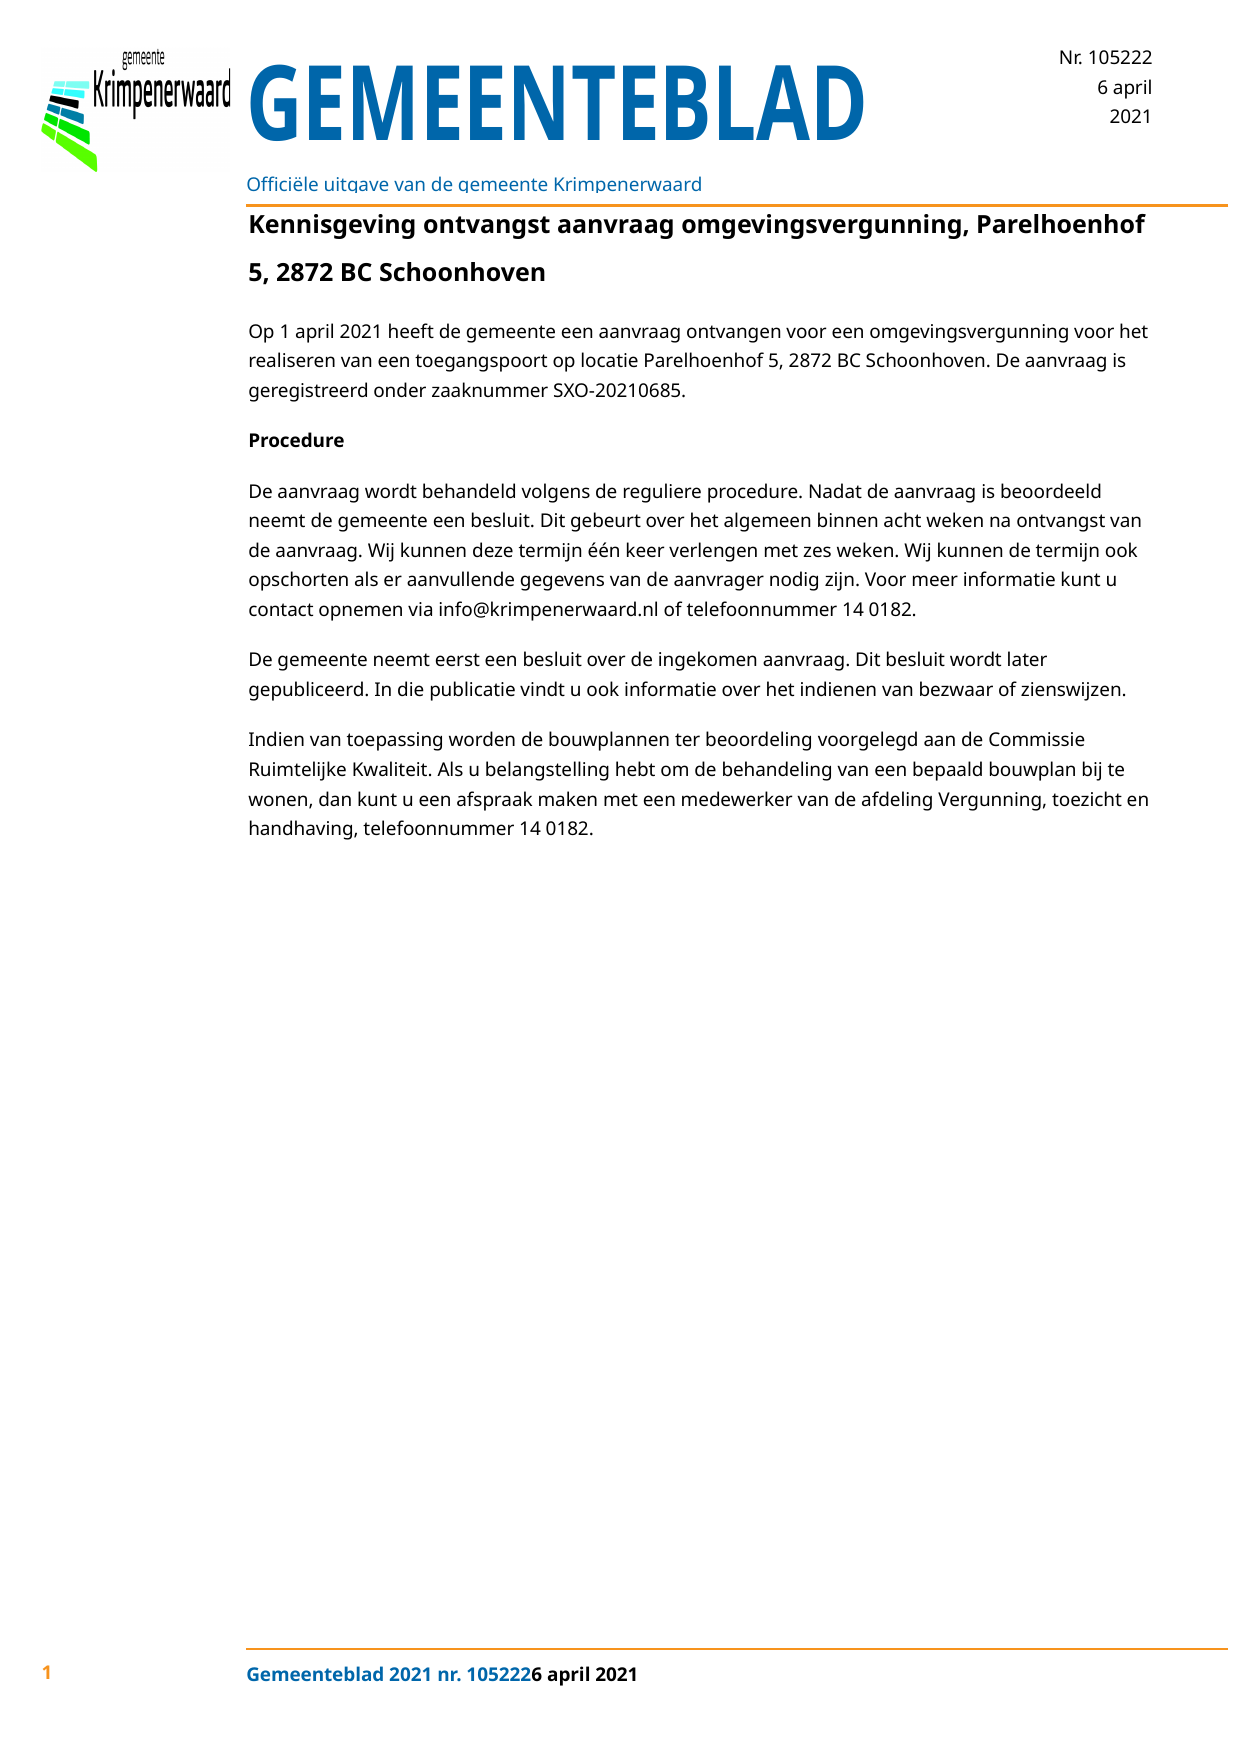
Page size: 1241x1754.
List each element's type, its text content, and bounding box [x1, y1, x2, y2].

text Op 1 april 2021 heeft de gemeente een aanvraag ontvangen voor een omgevingsvergunning voor het realiseren van een toegangspoort op locatie Parelhoenhof 5, 2872 BC Schoonhoven. De aanvraag is geregistreerd onder zaaknummer SXO-20210685. [248, 318, 1152, 403]
picture [41, 47, 231, 172]
text Procedure [248, 427, 1152, 453]
text Indien van toepassing worden de bouwplannen ter beoordeling voorgelegd aan de Commissie Ruimtelijke Kwaliteit. Als u belangstelling hebt om de behandeling van een bepaald bouwplan bij te wonen, dan kunt u een afspraak maken met een medewerker van de afdeling Vergunning, toezicht en handhaving, telefoonnummer 14 0182. [248, 727, 1152, 841]
text De aanvraag wordt behandeld volgens de reguliere procedure. Nadat de aanvraag is beoordeeld neemt de gemeente een besluit. Dit gebeurt over het algemeen binnen acht weken na ontvangst van de aanvraag. Wij kunnen deze termijn één keer verlengen met zes weken. Wij kunnen de termijn ook opschorten als er aanvullende gegevens van de aanvrager nodig zijn. Voor meer informatie kunt u contact opnemen via info@krimpenerwaard.nl of telefoonnummer 14 0182. [248, 478, 1152, 622]
text Kennisgeving ontvangst aanvraag omgevingsvergunning, Parelhoenhof 5, 2872 BC Schoonhoven [248, 207, 1152, 288]
text De gemeente neemt eerst een besluit over de ingekomen aanvraag. Dit besluit wordt later gepubliceerd. In die publicatie vindt u ook informatie over het indienen van bezwaar of zienswijzen. [248, 647, 1152, 702]
